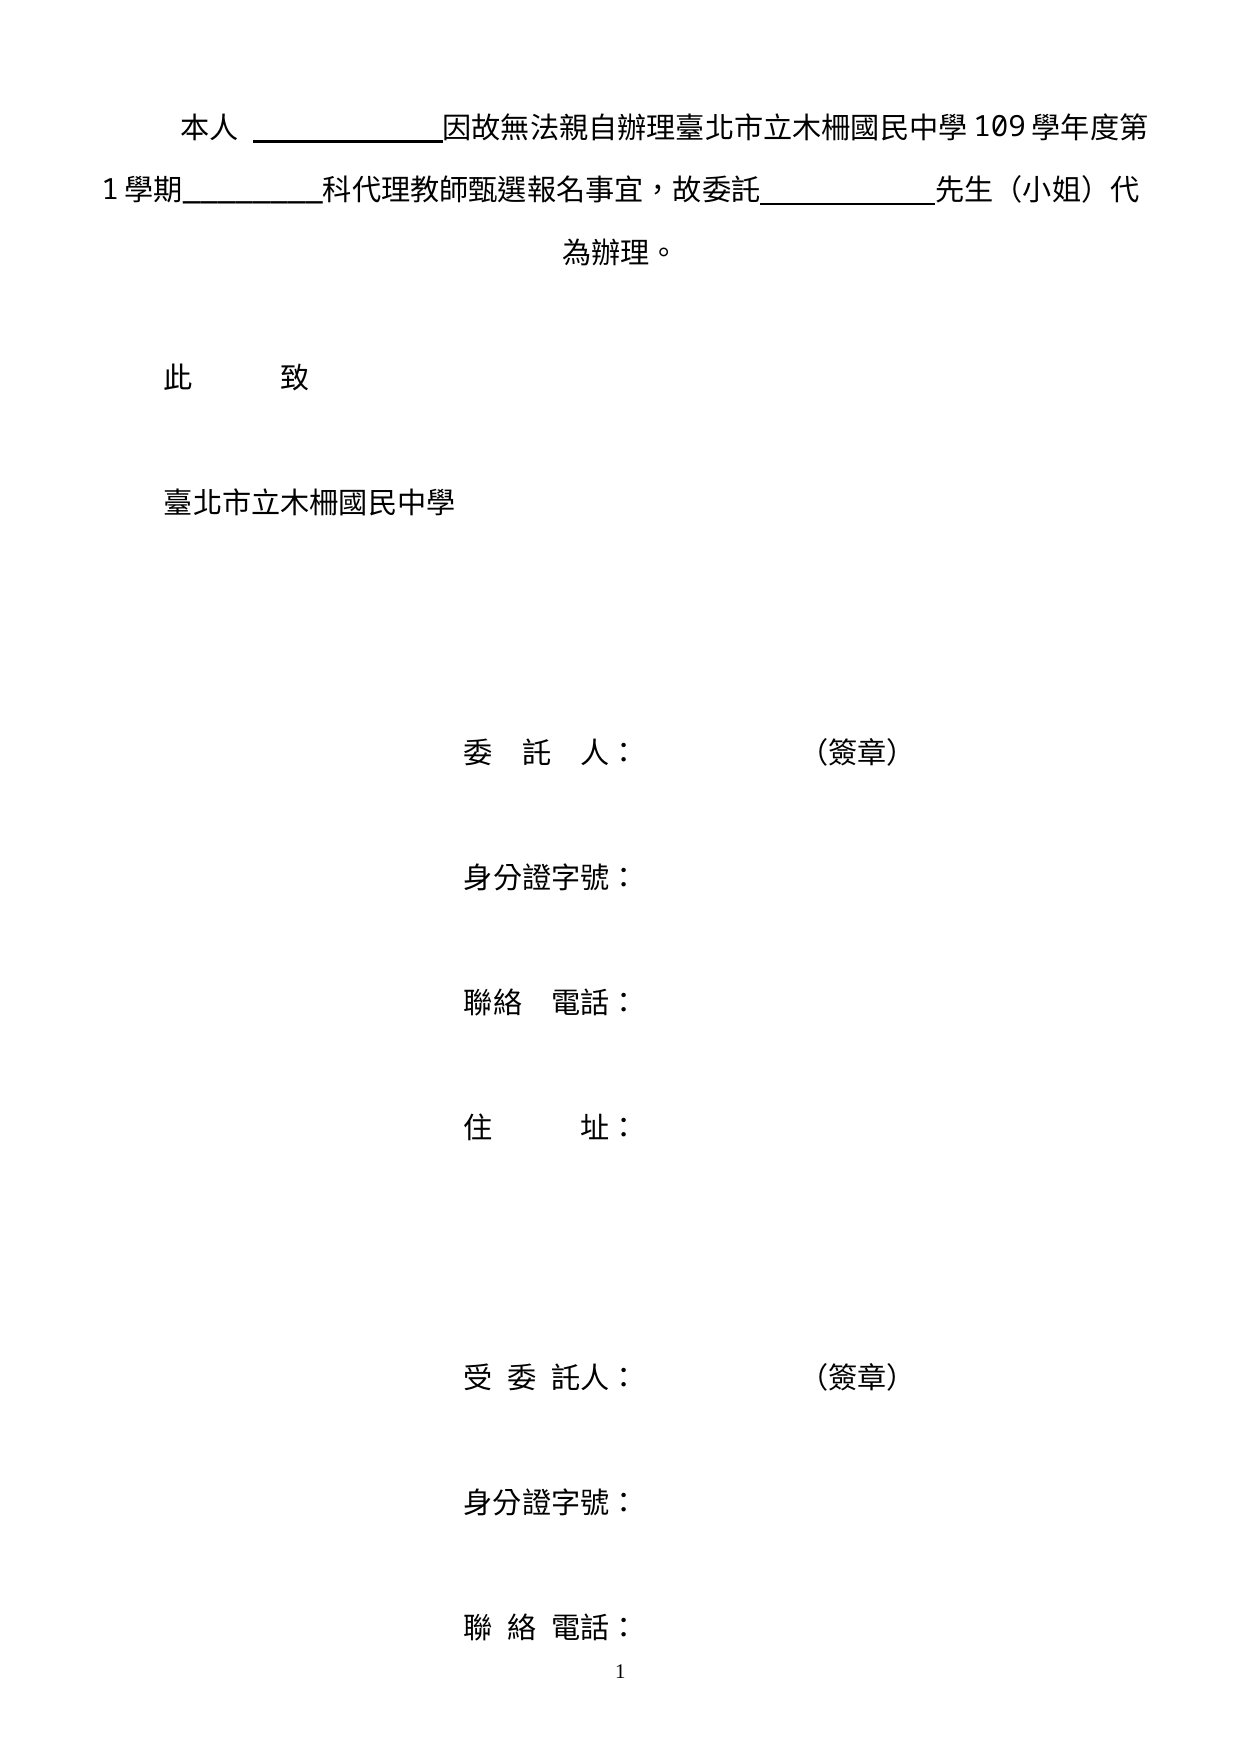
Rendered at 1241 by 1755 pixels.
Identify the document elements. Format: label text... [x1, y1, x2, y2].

text 此 致 [89, 334, 1152, 396]
text 委 託 人： （簽章） [464, 709, 1152, 771]
text 臺北市立木柵國民中學 [89, 459, 1152, 521]
text 聯絡 電話： [464, 959, 1152, 1021]
text 本人 因故無法親自辦理臺北市立木柵國民中學109學年度第1學期________科代理教師甄選報名事宜，故委託 先生（小姐）代為辦理。 [89, 84, 1152, 271]
text 受 委 託人： （簽章） [464, 1334, 1152, 1396]
text 住 址： [464, 1084, 1152, 1146]
text 身分證字號： [89, 1459, 1152, 1521]
text 身分證字號： [464, 834, 1152, 896]
text 聯 絡 電話： [89, 1584, 1152, 1646]
